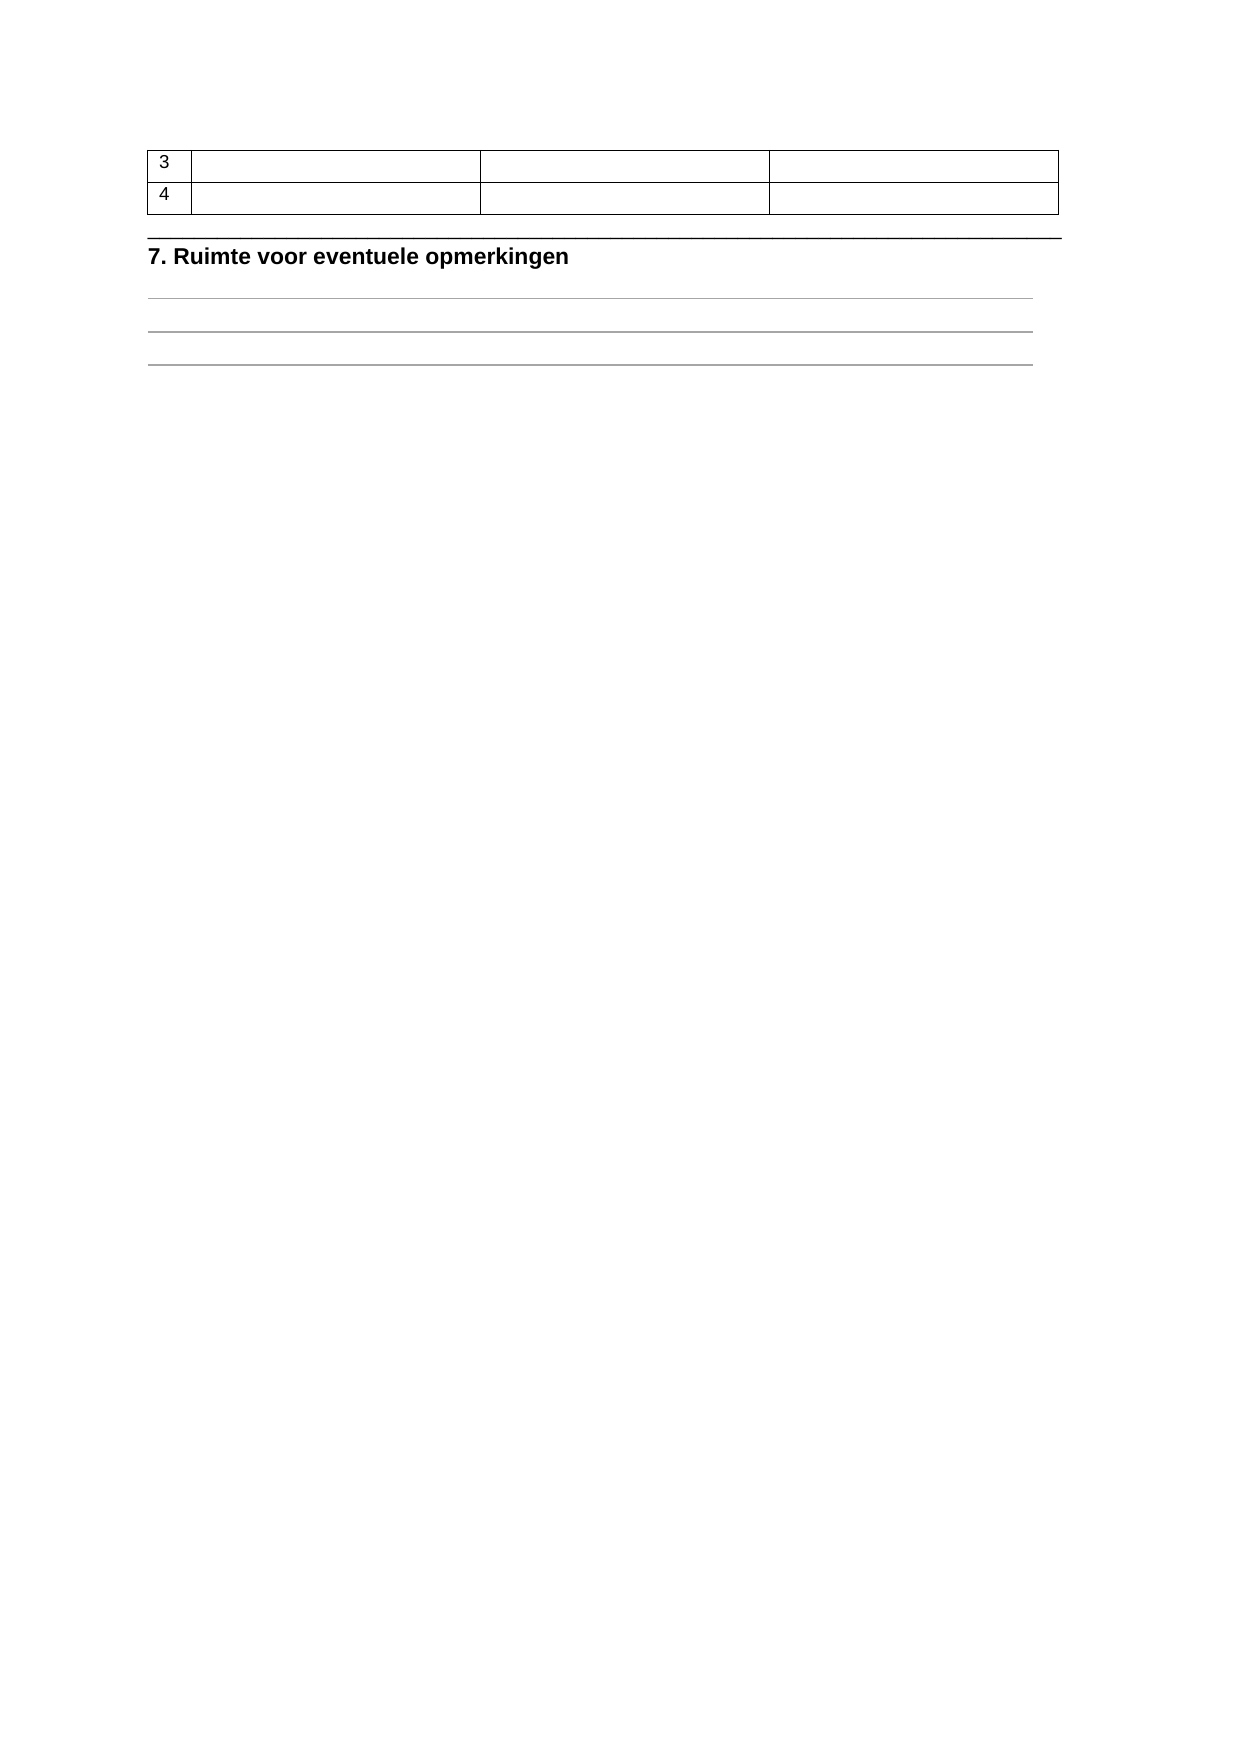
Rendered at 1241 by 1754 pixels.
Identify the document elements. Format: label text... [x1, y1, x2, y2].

table_cell [192, 151, 480, 182]
text 7. Ruimte voor eventuele opmerkingen [148, 243, 1093, 269]
table_cell 3 [148, 151, 191, 182]
table_cell 4 [148, 183, 191, 214]
text _______________________________________________________________________________ [148, 215, 1093, 239]
table_cell [770, 183, 1058, 214]
table_cell [481, 183, 769, 214]
table_cell [192, 183, 480, 214]
table_cell [481, 151, 769, 182]
table_cell [770, 151, 1058, 182]
